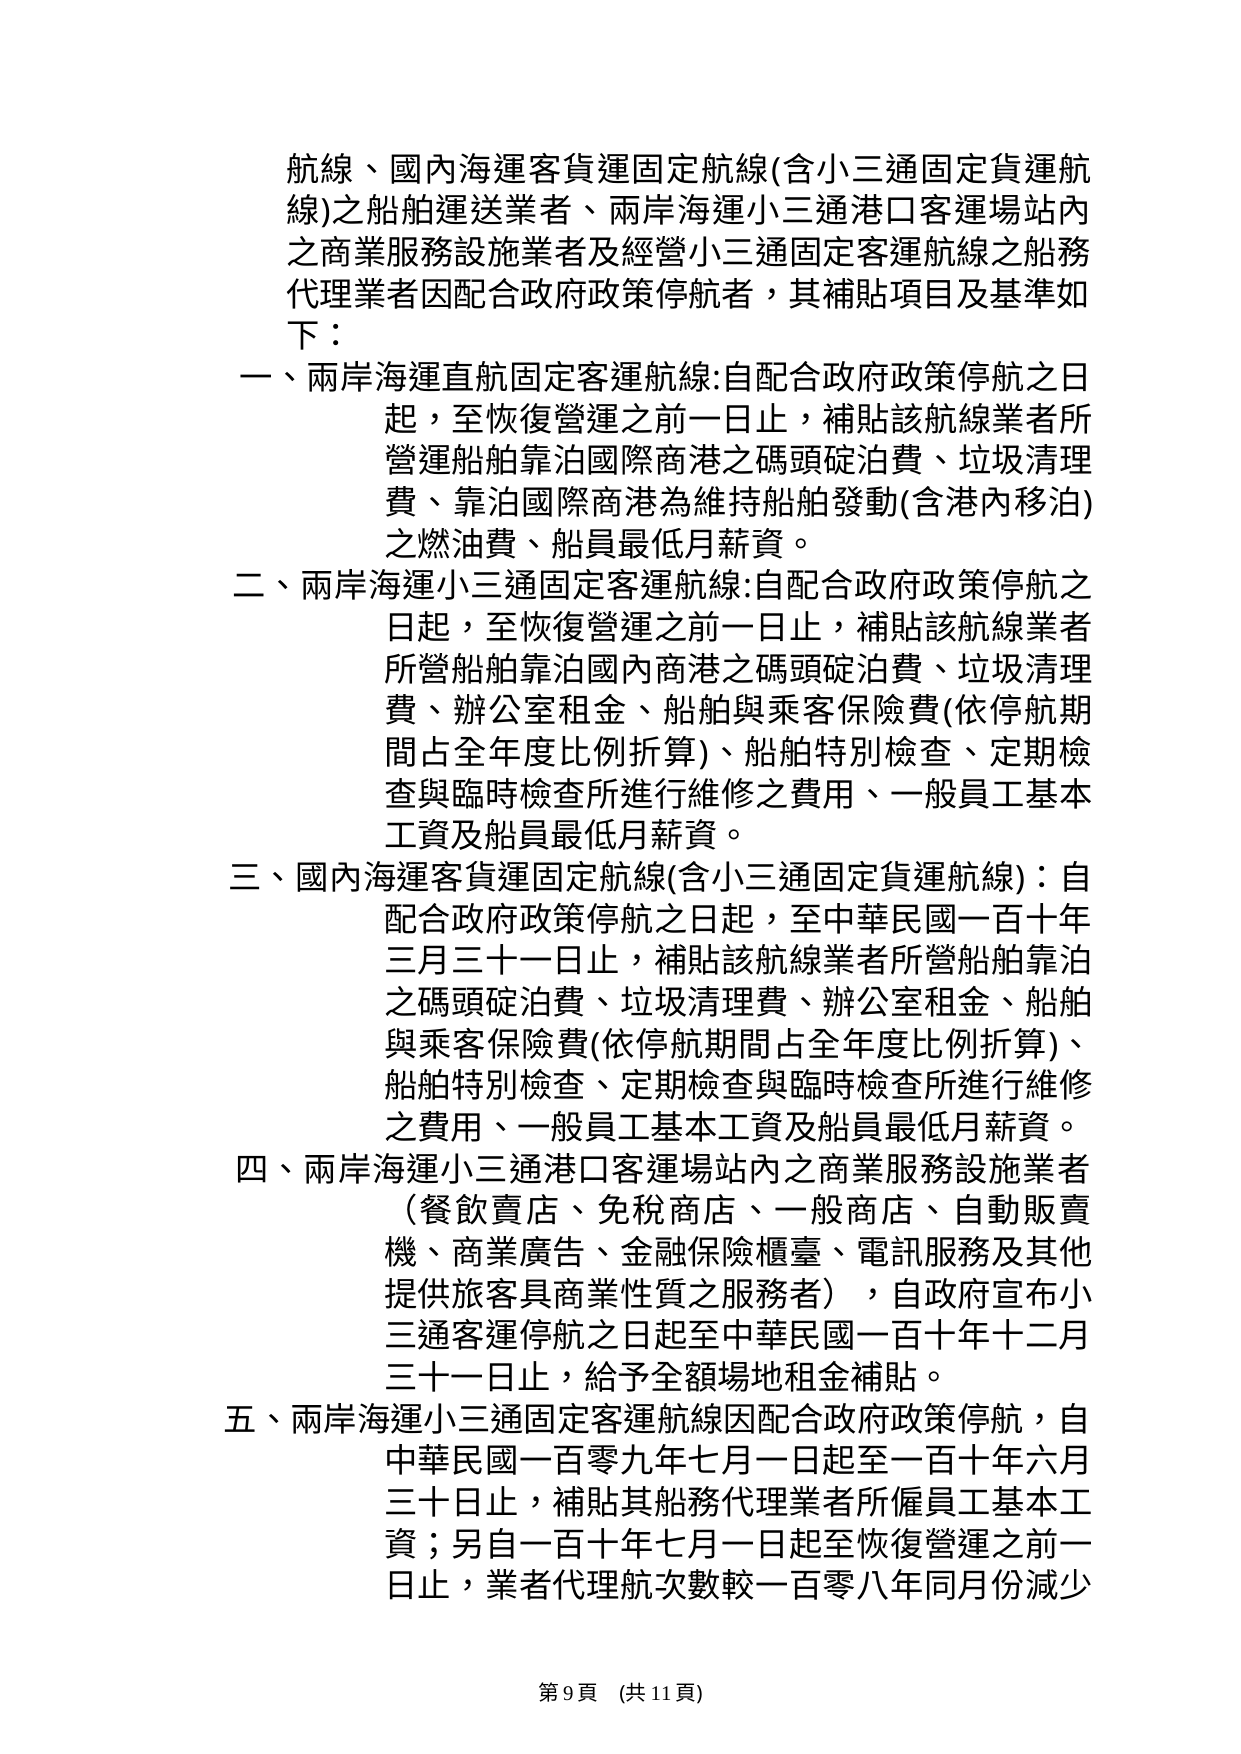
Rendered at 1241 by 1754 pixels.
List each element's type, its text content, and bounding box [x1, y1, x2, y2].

text 五、兩岸海運小三通固定客運航線因配合政府政策停航，自中華民國一百零九年七月一日起至一百十年六月三十日止，補貼其船務代理業者所僱員工基本工資；另自一百十年七月一日起至恢復營運之前一日止，業者代理航次數較一百零八年同月份減少 [118, 1398, 1092, 1606]
text 一、兩岸海運直航固定客運航線:自配合政府政策停航之日起，至恢復營運之前一日止，補貼該航線業者所營運船舶靠泊國際商港之碼頭碇泊費、垃圾清理費、靠泊國際商港為維持船舶發動(含港內移泊)之燃油費、船員最低月薪資。 [148, 356, 1092, 564]
text 四、兩岸海運小三通港口客運場站內之商業服務設施業者（餐飲賣店、免稅商店、一般商店、自動販賣機、商業廣告、金融保險櫃臺、電訊服務及其他提供旅客具商業性質之服務者），自政府宣布小三通客運停航之日起至中華民國一百十年十二月三十一日止，給予全額場地租金補貼。 [118, 1148, 1092, 1398]
text 航線、國內海運客貨運固定航線(含小三通固定貨運航線)之船舶運送業者、兩岸海運小三通港口客運場站內之商業服務設施業者及經營小三通固定客運航線之船務代理業者因配合政府政策停航者，其補貼項目及基準如下： [148, 148, 1092, 356]
text 二、兩岸海運小三通固定客運航線:自配合政府政策停航之日起，至恢復營運之前一日止，補貼該航線業者所營船舶靠泊國內商港之碼頭碇泊費、垃圾清理費、辦公室租金、船舶與乘客保險費(依停航期間占全年度比例折算)、船舶特別檢查、定期檢查與臨時檢查所進行維修之費用、一般員工基本工資及船員最低月薪資。 [118, 564, 1092, 856]
text 三、國內海運客貨運固定航線(含小三通固定貨運航線)：自配合政府政策停航之日起，至中華民國一百十年三月三十一日止，補貼該航線業者所營船舶靠泊之碼頭碇泊費、垃圾清理費、辦公室租金、船舶與乘客保險費(依停航期間占全年度比例折算)、船舶特別檢查、定期檢查與臨時檢查所進行維修之費用、一般員工基本工資及船員最低月薪資。 [118, 856, 1092, 1148]
